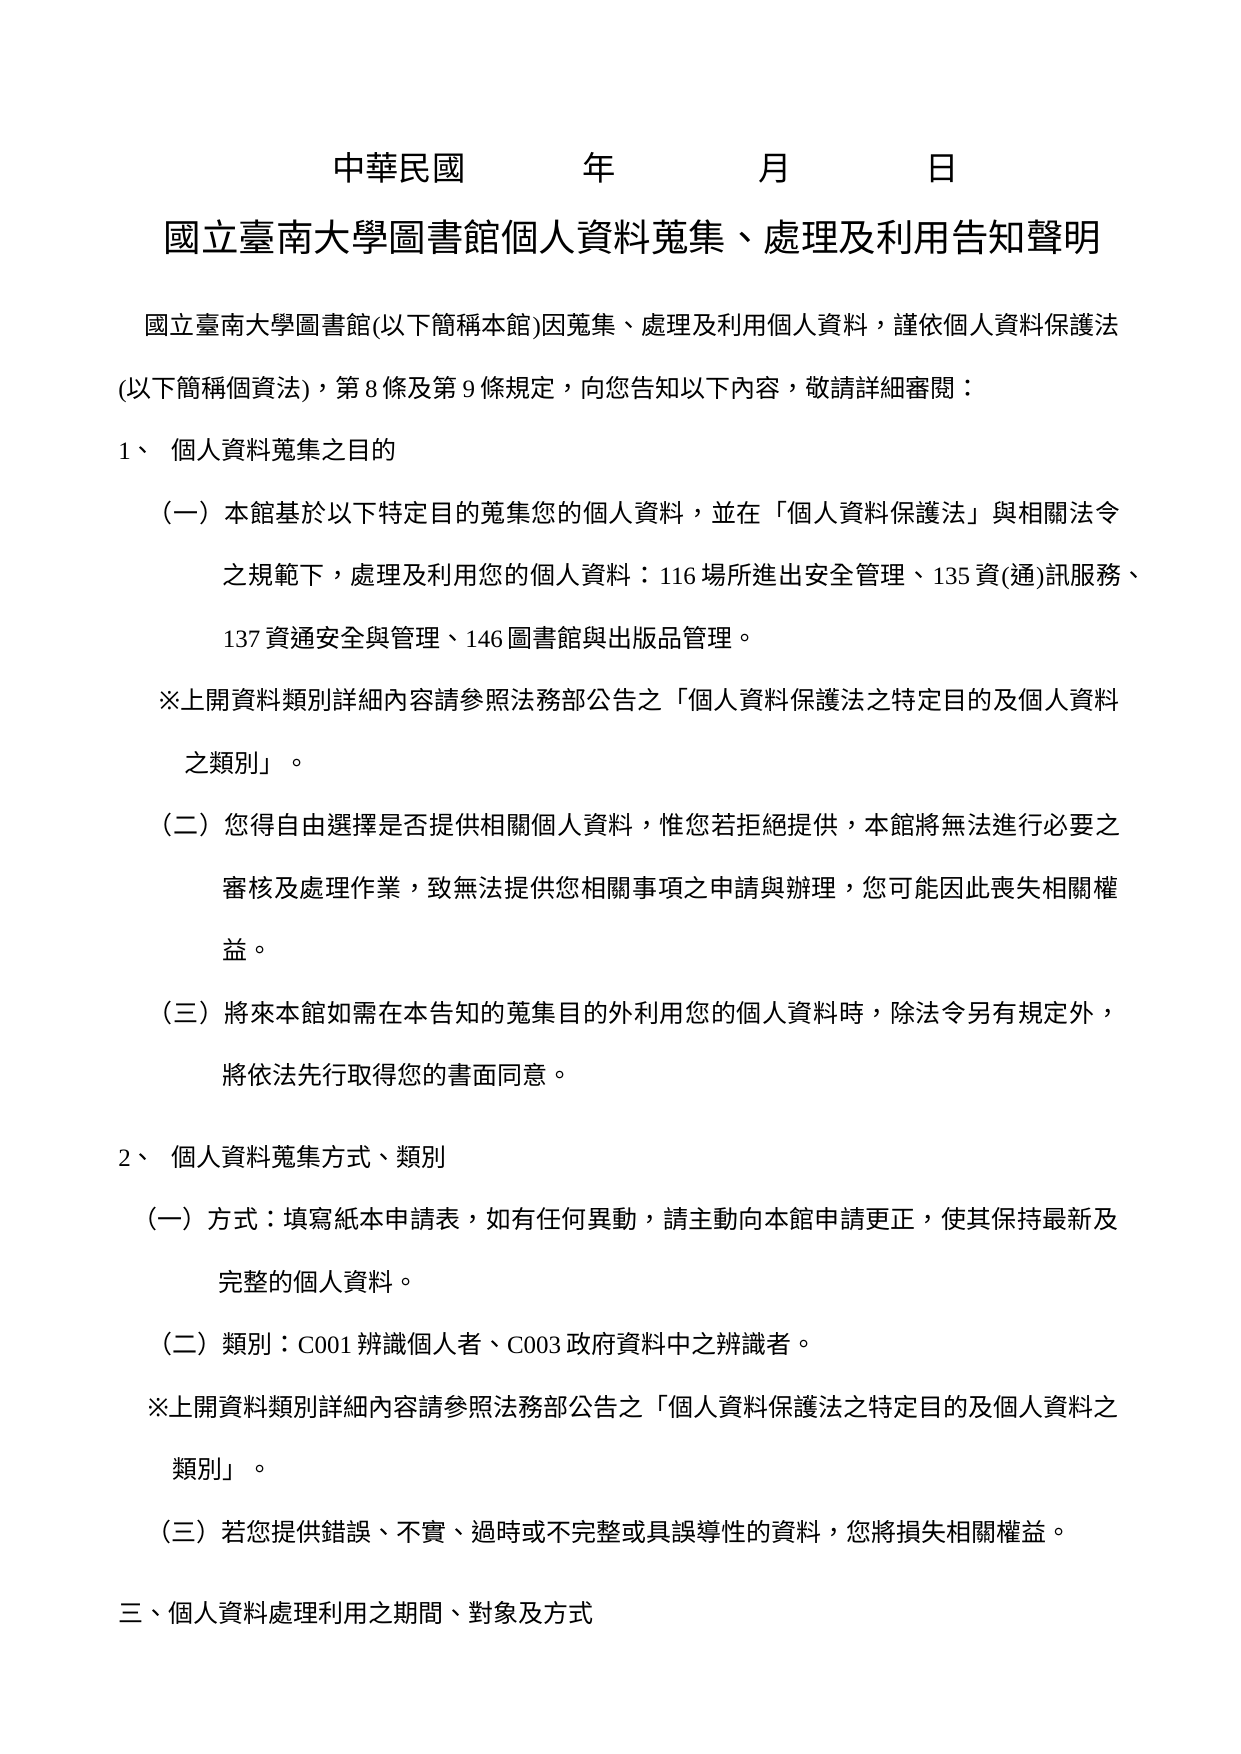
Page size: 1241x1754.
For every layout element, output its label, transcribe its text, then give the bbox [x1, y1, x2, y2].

text 中華民國 年 月 日 [118, 124, 1122, 186]
text （二）您得自由選擇是否提供相關個人資料，惟您若拒絕提供，本館將無法進行必要之審核及處理作業，致無法提供您相關事項之申請與辦理，您可能因此喪失相關權益。 [148, 782, 1122, 970]
text ※上開資料類別詳細內容請參照法務部公告之「個人資料保護法之特定目的及個人資料之類別」。 [159, 657, 1122, 782]
text （三）若您提供錯誤、不實、過時或不完整或具誤導性的資料，您將損失相關權益。 [146, 1488, 1122, 1551]
text 國立臺南大學圖書館(以下簡稱本館)因蒐集、處理及利用個人資料，謹依個人資料保護法(以下簡稱個資法)，第8條及第9條規定，向您告知以下內容，敬請詳細審閱： [118, 282, 1122, 407]
list 個人資料蒐集之目的 [118, 407, 1122, 470]
text （一）方式：填寫紙本申請表，如有任何異動，請主動向本館申請更正，使其保持最新及完整的個人資料。 [118, 1176, 1122, 1301]
text （二）類別：C001辨識個人者、C003政府資料中之辨識者。 [148, 1301, 1122, 1363]
text 三、個人資料處理利用之期間、對象及方式 [118, 1570, 1122, 1632]
text 國立臺南大學圖書館個人資料蒐集、處理及利用告知聲明 [118, 205, 1146, 263]
list 個人資料蒐集方式、類別 [118, 1113, 1122, 1176]
text （三）將來本館如需在本告知的蒐集目的外利用您的個人資料時，除法令另有規定外，將依法先行取得您的書面同意。 [148, 970, 1122, 1095]
text ※上開資料類別詳細內容請參照法務部公告之「個人資料保護法之特定目的及個人資料之類別」。 [148, 1363, 1122, 1488]
text （一）本館基於以下特定目的蒐集您的個人資料，並在「個人資料保護法」與相關法令之規範下，處理及利用您的個人資料：116場所進出安全管理、135資(通)訊服務、137資通安全與管理、146圖書館與出版品管理。 [148, 470, 1122, 657]
